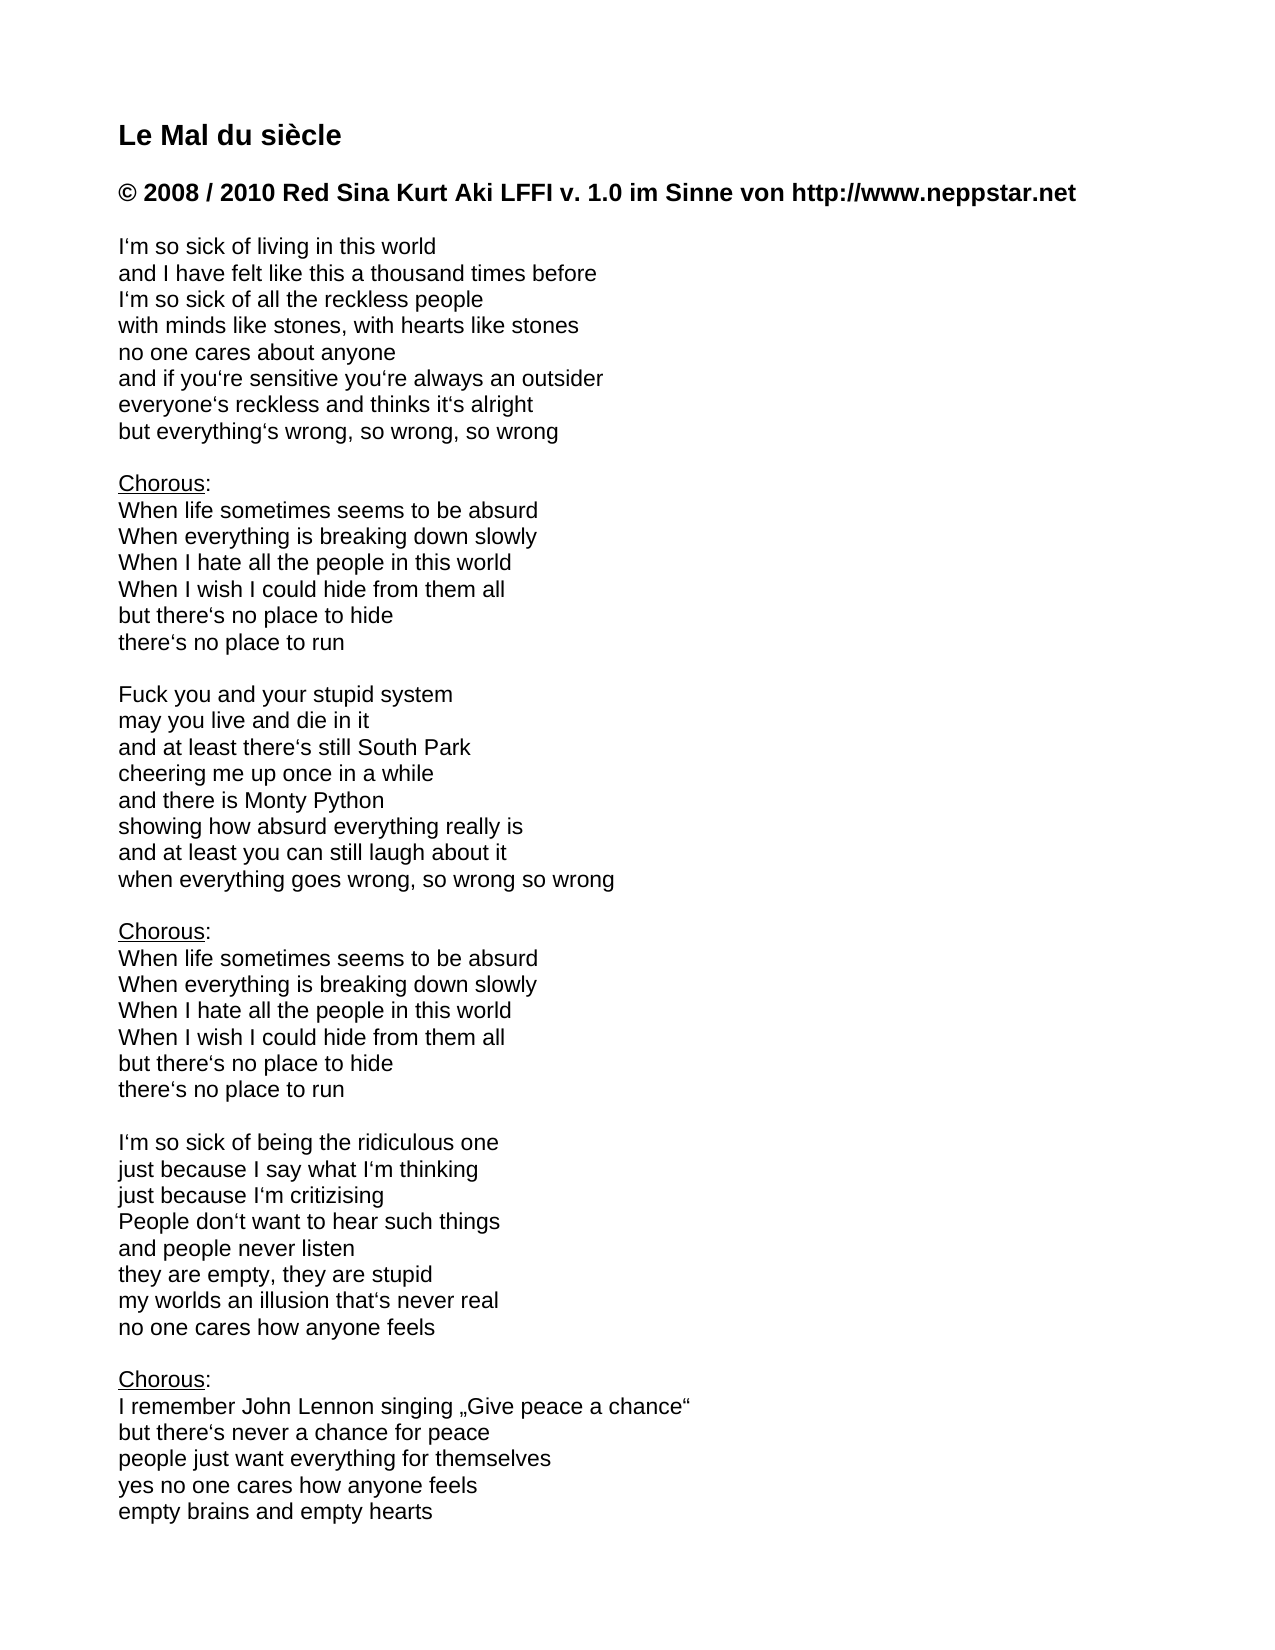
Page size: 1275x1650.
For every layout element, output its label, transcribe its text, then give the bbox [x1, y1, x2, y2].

text When everything is breaking down slowly [118, 971, 1157, 997]
text Chorous: [118, 918, 1157, 945]
text there‘s no place to run [118, 1076, 1157, 1103]
text may you live and die in it [118, 707, 1157, 734]
text When I hate all the people in this world [118, 549, 1157, 576]
text they are empty, they are stupid [118, 1261, 1157, 1287]
text When life sometimes seems to be absurd [118, 945, 1157, 971]
text there‘s no place to run [118, 628, 1157, 655]
text and at least you can still laugh about it [118, 839, 1157, 866]
text Le Mal du siècle [118, 118, 1157, 152]
text just because I say what I‘m thinking [118, 1156, 1157, 1182]
text no one cares how anyone feels [118, 1314, 1157, 1340]
text When I wish I could hide from them all [118, 576, 1157, 602]
text When I wish I could hide from them all [118, 1024, 1157, 1050]
text When I hate all the people in this world [118, 997, 1157, 1024]
text Fuck you and your stupid system [118, 681, 1157, 707]
text I‘m so sick of living in this world [118, 233, 1157, 259]
text and there is Monty Python [118, 787, 1157, 813]
text no one cares about anyone [118, 338, 1157, 365]
text but there‘s no place to hide [118, 1050, 1157, 1076]
text with minds like stones, with hearts like stones [118, 312, 1157, 338]
text When everything is breaking down slowly [118, 523, 1157, 549]
text my worlds an illusion that‘s never real [118, 1287, 1157, 1314]
text when everything goes wrong, so wrong so wrong [118, 866, 1157, 892]
text cheering me up once in a while [118, 760, 1157, 787]
text I remember John Lennon singing „Give peace a chance“ [118, 1393, 1157, 1419]
text and at least there‘s still South Park [118, 734, 1157, 760]
text Chorous: [118, 1366, 1157, 1393]
text empty brains and empty hearts [118, 1498, 1157, 1524]
text When life sometimes seems to be absurd [118, 497, 1157, 523]
text people just want everything for themselves [118, 1445, 1157, 1472]
text yes no one cares how anyone feels [118, 1472, 1157, 1498]
text but there‘s no place to hide [118, 602, 1157, 628]
text I‘m so sick of all the reckless people [118, 286, 1157, 312]
text I‘m so sick of being the ridiculous one [118, 1129, 1157, 1156]
text everyone‘s reckless and thinks it‘s alright [118, 391, 1157, 418]
text People don‘t want to hear such things [118, 1208, 1157, 1234]
text showing how absurd everything really is [118, 813, 1157, 839]
text and I have felt like this a thousand times before [118, 259, 1157, 286]
text and people never listen [118, 1234, 1157, 1261]
text just because I‘m critizising [118, 1182, 1157, 1208]
text but there‘s never a chance for peace [118, 1419, 1157, 1445]
text Chorous: [118, 470, 1157, 497]
text and if you‘re sensitive you‘re always an outsider [118, 365, 1157, 391]
text © 2008 / 2010 Red Sina Kurt Aki LFFI v. 1.0 im Sinne von http://www.neppstar.net [118, 178, 1157, 207]
text but everything‘s wrong, so wrong, so wrong [118, 418, 1157, 444]
